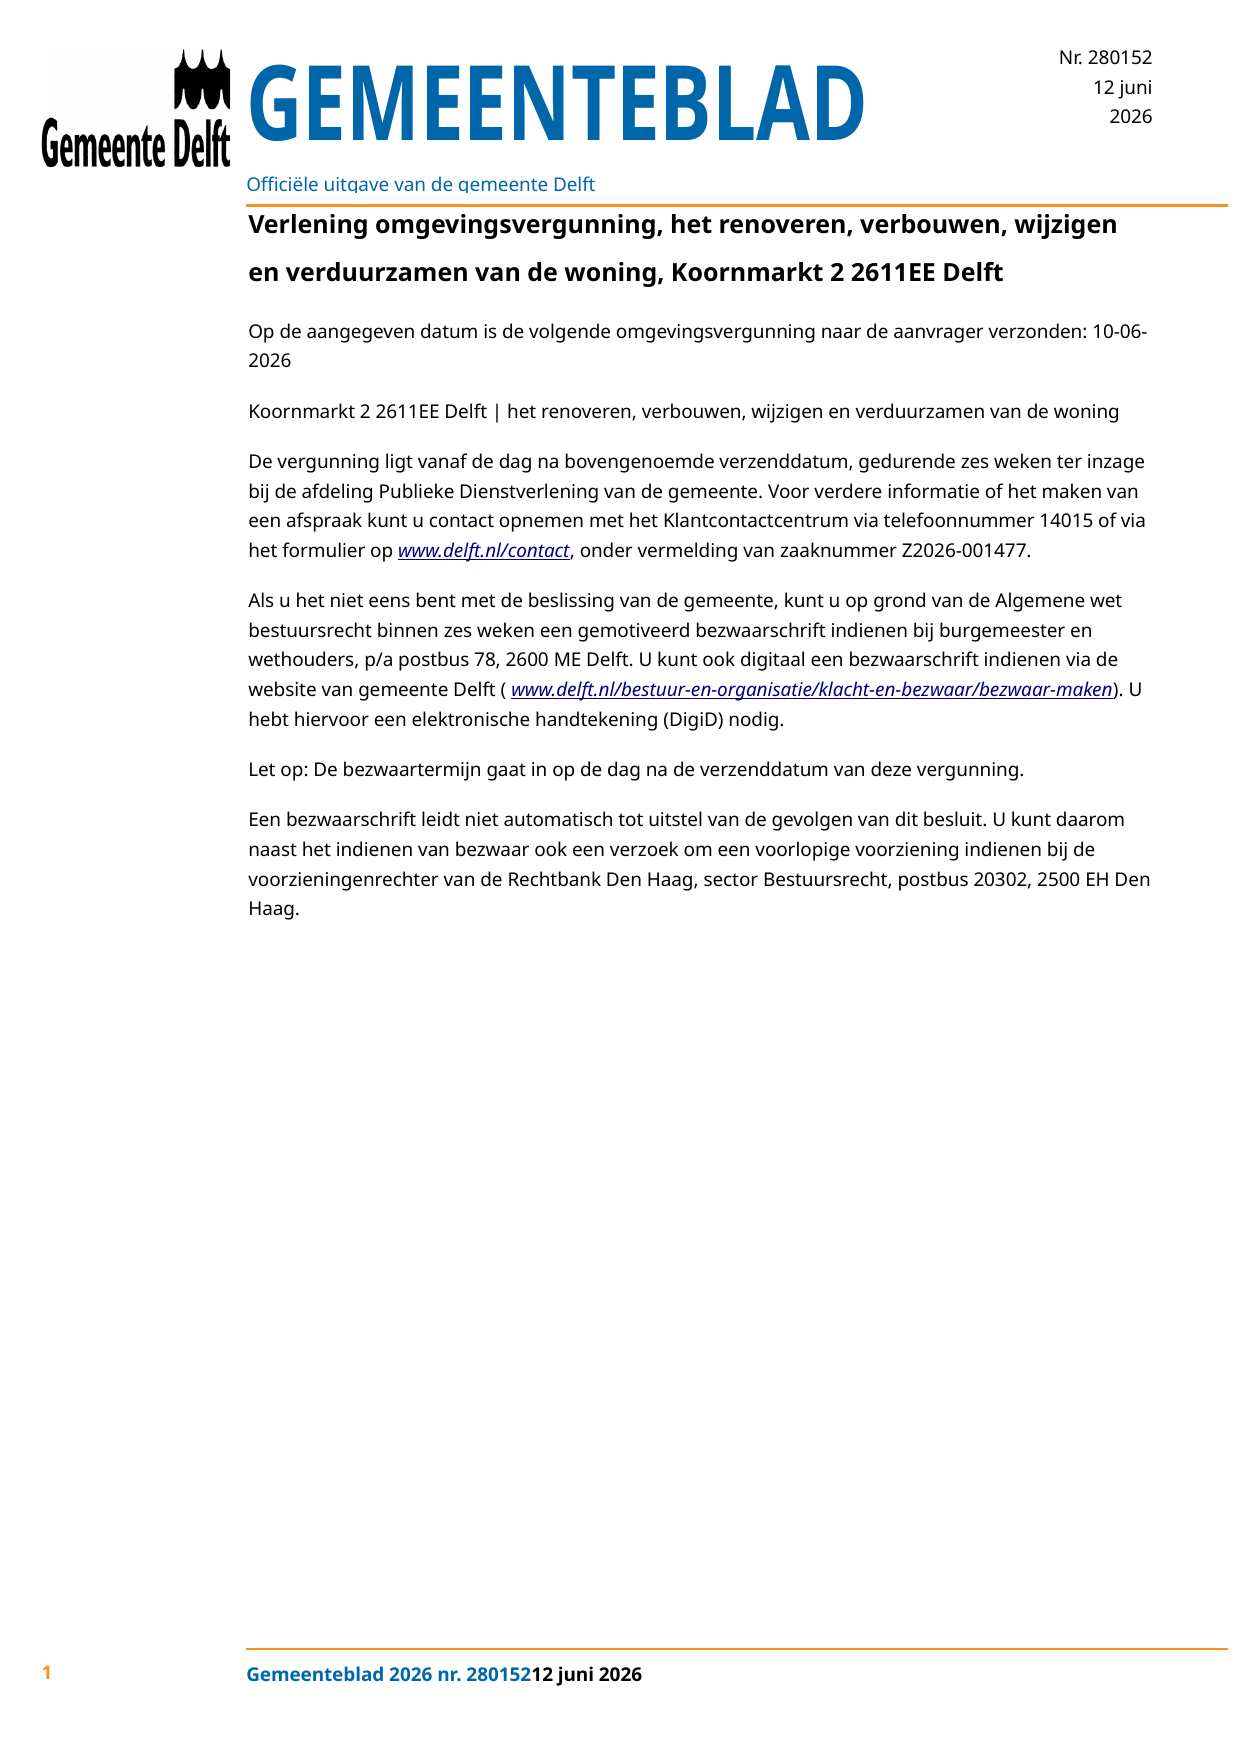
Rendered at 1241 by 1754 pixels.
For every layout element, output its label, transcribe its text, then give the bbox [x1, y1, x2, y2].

text Koornmarkt 2 2611EE Delft | het renoveren, verbouwen, wijzigen en verduurzamen van de woning [248, 398, 1152, 424]
text Op de aangegeven datum is de volgende omgevingsvergunning naar de aanvrager verzonden: 10-06-2026 [248, 318, 1152, 373]
picture [41, 47, 231, 172]
text Let op: De bezwaartermijn gaat in op de dag na de verzenddatum van deze vergunning. [248, 756, 1152, 782]
text Een bezwaarschrift leidt niet automatisch tot uitstel van de gevolgen van dit besluit. U kunt daarom naast het indienen van bezwaar ook een verzoek om een voorlopige voorziening indienen bij de voorzieningenrechter van de Rechtbank Den Haag, sector Bestuursrecht, postbus 20302, 2500 EH Den Haag. [248, 807, 1152, 921]
text De vergunning ligt vanaf de dag na bovengenoemde verzenddatum, gedurende zes weken ter inzage bij de afdeling Publieke Dienstverlening van de gemeente. Voor verdere informatie of het maken van een afspraak kunt u contact opnemen met het Klantcontactcentrum via telefoonnummer 14015 of via het formulier op www.delft.nl/contact, onder vermelding van zaaknummer Z2026-001477. [248, 448, 1152, 563]
text Verlening omgevingsvergunning, het renoveren, verbouwen, wijzigen en verduurzamen van de woning, Koornmarkt 2 2611EE Delft [248, 207, 1152, 288]
text Als u het niet eens bent met de beslissing van de gemeente, kunt u op grond van de Algemene wet bestuursrecht binnen zes weken een gemotiveerd bezwaarschrift indienen bij burgemeester en wethouders, p/a postbus 78, 2600 ME Delft. U kunt ook digitaal een bezwaarschrift indienen via de website van gemeente Delft ( www.delft.nl/bestuur-en-organisatie/klacht-en-bezwaar/bezwaar-maken). U hebt hiervoor een elektronische handtekening (DigiD) nodig. [248, 587, 1152, 732]
